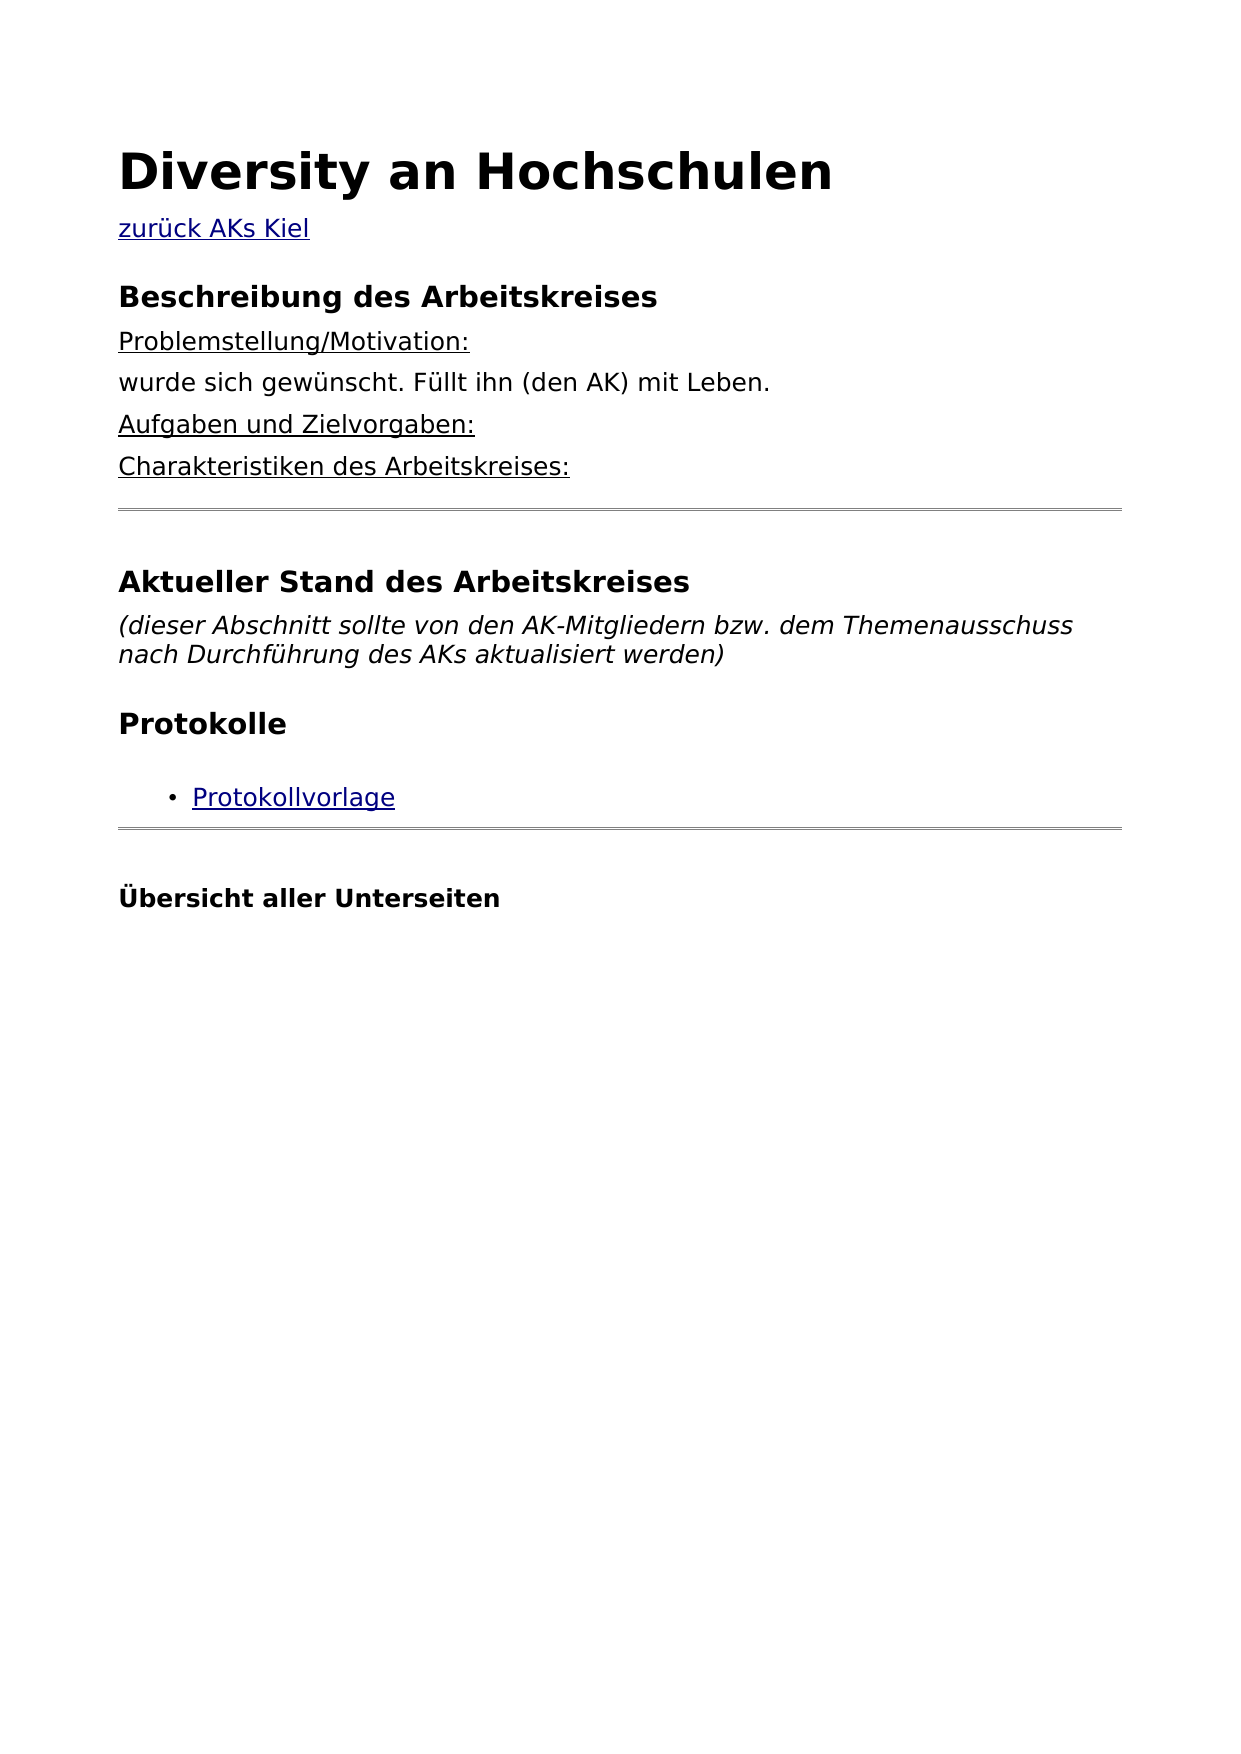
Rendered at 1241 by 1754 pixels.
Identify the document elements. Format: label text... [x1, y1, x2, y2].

list Protokollvorlage [177, 783, 1122, 812]
subtitle Diversity an Hochschulen [118, 143, 1122, 201]
subtitle Protokolle [118, 707, 1122, 741]
text zurück AKs Kiel [118, 214, 1122, 243]
text (dieser Abschnitt sollte von den AK-Mitgliedern bzw. dem Themenausschuss nach Durchführung des AKs aktualisiert werden) [118, 611, 1122, 670]
subtitle Aktueller Stand des Arbeitskreises [118, 565, 1122, 599]
text Charakteristiken des Arbeitskreises: [118, 452, 1122, 481]
text wurde sich gewünscht. Füllt ihn (den AK) mit Leben. [118, 369, 1122, 398]
text Aufgaben und Zielvorgaben: [118, 410, 1122, 439]
text Problemstellung/Motivation: [118, 327, 1122, 356]
subtitle Übersicht aller Unterseiten [118, 884, 1122, 913]
subtitle Beschreibung des Arbeitskreises [118, 281, 1122, 314]
